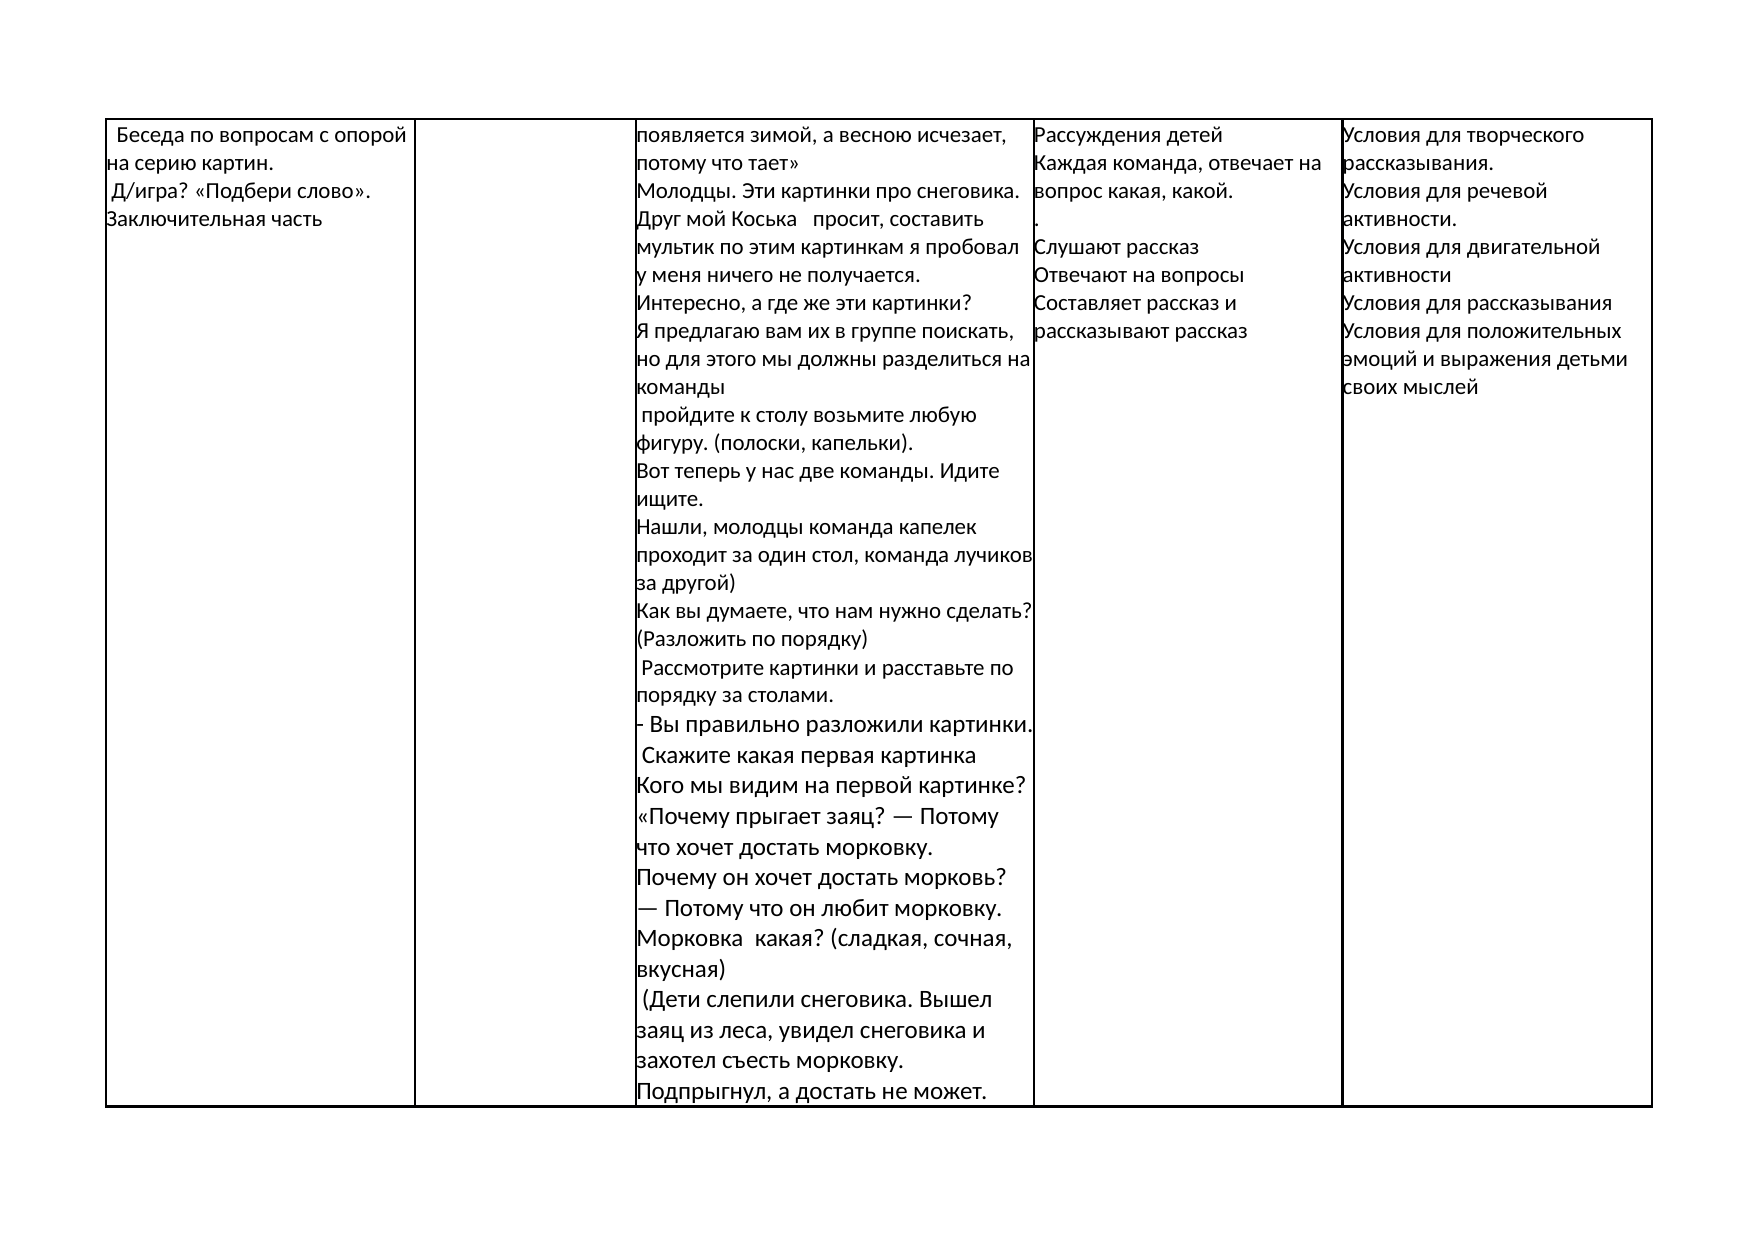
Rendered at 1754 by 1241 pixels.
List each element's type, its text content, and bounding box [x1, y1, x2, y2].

table_cell [416, 120, 635, 1105]
table_cell Беседа по вопросам с опорой на серию картин. Д/игра? «Подбери слово». Заключительная часть [107, 120, 414, 1105]
table_cell Условия для творческого рассказывания. Условия для речевой активности. Условия для двигательной активности Условия для рассказывания Условия для положительных эмоций и выражения детьми своих мыслей [1344, 120, 1651, 1105]
table_cell появляется зимой, а весною исчезает, потому что тает» Молодцы. Эти картинки про снеговика. Друг мой Коська просит, составить мультик по этим картинкам я пробовал у меня ничего не получается. Интересно, а где же эти картинки? Я предлагаю вам их в группе поискать, но для этого мы должны разделиться на команды пройдите к столу возьмите любую фигуру. (полоски, капельки). Вот теперь у нас две команды. Идите ищите. Нашли, молодцы команда капелек проходит за один стол, команда лучиков за другой) Как вы думаете, что нам нужно сделать? (Разложить по порядку) Рассмотрите картинки и расставьте по порядку за столами. - Вы правильно разложили картинки. Скажите какая первая картинка Кого мы видим на первой картинке? «Почему прыгает заяц? — Потому что хочет достать морковку. Почему он хочет достать морковь? — Потому что он любит морковку. Морковка какая? (сладкая, сочная, вкусная) (Дети слепили снеговика. Вышел заяц из леса, увидел снеговика и захотел съесть морковку. Подпрыгнул, а достать не может. [637, 120, 1033, 1105]
table_cell Рассуждения детей Каждая команда, отвечает на вопрос какая, какой. . Слушают рассказ Отвечают на вопросы Составляет рассказ и рассказывают рассказ [1035, 120, 1341, 1105]
